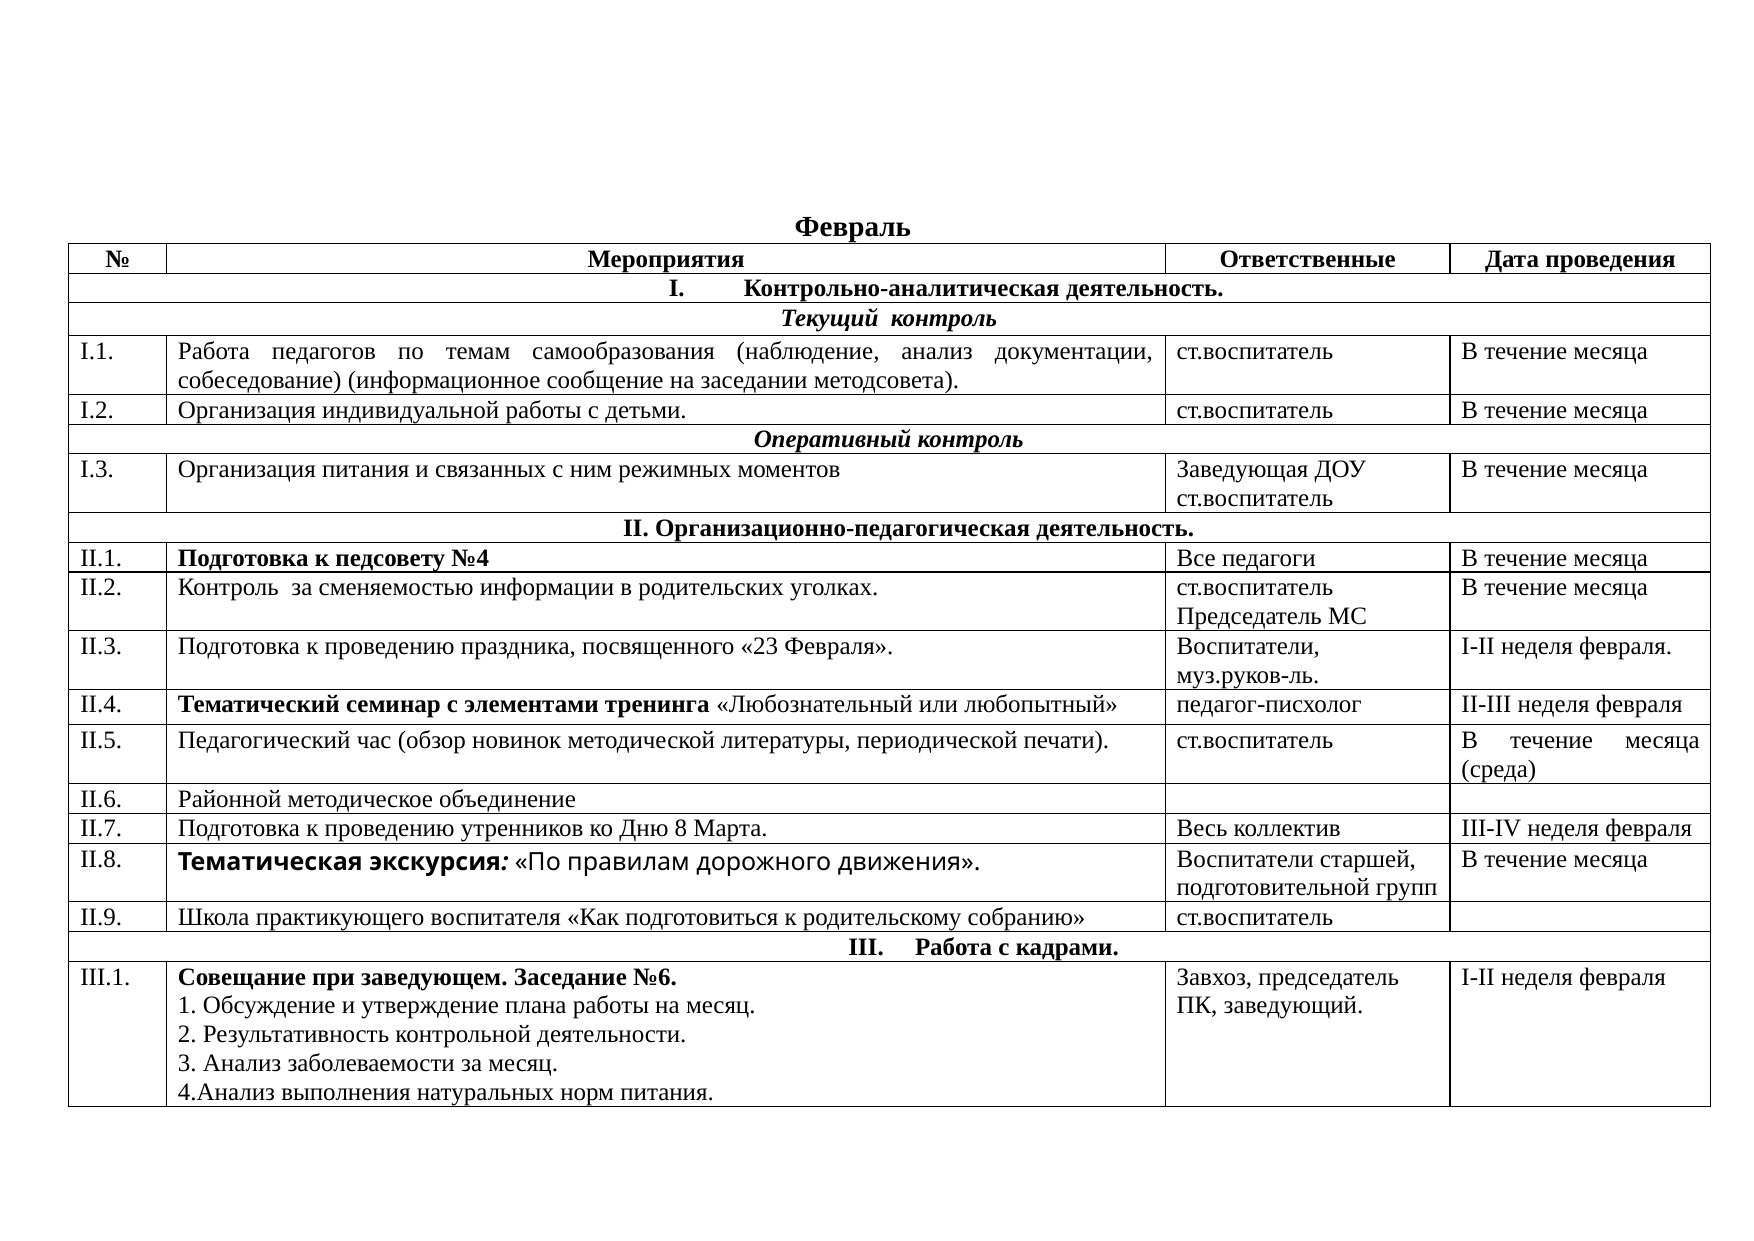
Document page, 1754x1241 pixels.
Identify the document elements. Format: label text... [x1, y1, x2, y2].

table_cell II.1. [69, 543, 166, 571]
table_header Мероприятия [167, 244, 1165, 272]
table_cell III. Работа с кадрами. [69, 932, 1710, 961]
table_cell ст.воспитатель Председатель МС [1166, 573, 1449, 630]
text Февраль [69, 209, 1636, 243]
table_cell Весь коллектив [1166, 814, 1449, 843]
table_cell II.3. [69, 631, 166, 688]
table_cell Педагогический час (обзор новинок методической литературы, периодической печати). [167, 725, 1165, 783]
table_cell II.4. [69, 690, 166, 724]
table_cell Воспитатели, муз.руков-ль. [1166, 631, 1449, 688]
table_cell II.8. [69, 844, 166, 901]
table_cell Воспитатели старшей, подготовительной групп [1166, 844, 1449, 901]
table_cell Совещание при заведующем. Заседание №6. 1. Обсуждение и утверждение плана работы на месяц. 2. Результативность контрольной деятельности. 3. Анализ заболеваемости за месяц. 4.Анализ выполнения натуральных норм питания. [167, 962, 1165, 1106]
table_cell II.5. [69, 725, 166, 783]
table_cell [1451, 902, 1710, 931]
table_cell Организация индивидуальной работы с детьми. [167, 395, 1165, 423]
table_cell Районной методическое объединение [167, 784, 1165, 812]
table_cell Организация питания и связанных с ним режимных моментов [167, 454, 1165, 512]
table_cell В течение месяца [1451, 543, 1710, 571]
table_header Ответственные [1166, 244, 1449, 272]
table_cell Школа практикующего воспитателя «Как подготовиться к родительскому собранию» [167, 902, 1165, 931]
table_cell II. Организационно-педагогическая деятельность. [69, 513, 1710, 542]
table_cell III-IV неделя февраля [1451, 814, 1710, 843]
table_cell I.2. [69, 395, 166, 423]
table_cell II-III неделя февраля [1451, 690, 1710, 724]
table_cell ст.воспитатель [1166, 395, 1449, 423]
table_cell педагог-писхолог [1166, 690, 1449, 724]
table_cell В течение месяца (среда) [1451, 725, 1710, 783]
table_header Дата проведения [1451, 244, 1710, 272]
table_cell [1451, 784, 1710, 812]
table_cell Тематический семинар с элементами тренинга «Любознательный или любопытный» [167, 690, 1165, 724]
table_cell Контрольно-аналитическая деятельность. [69, 274, 1710, 302]
table_cell Тематическая экскурсия: «По правилам дорожного движения». [167, 844, 1165, 901]
table_cell В течение месяца [1451, 336, 1710, 394]
table_cell I-II неделя февраля [1451, 962, 1710, 1106]
table_cell II.6. [69, 784, 166, 812]
table_cell Все педагоги [1166, 543, 1449, 571]
table_cell В течение месяца [1451, 573, 1710, 630]
table_cell Подготовка к проведению утренников ко Дню 8 Марта. [167, 814, 1165, 843]
table_cell В течение месяца [1451, 395, 1710, 423]
table_cell ст.воспитатель [1166, 336, 1449, 394]
table_cell Контроль за сменяемостью информации в родительских уголках. [167, 573, 1165, 630]
table_cell I.3. [69, 454, 166, 512]
table_cell III.1. [69, 962, 166, 1106]
table_cell Заведующая ДОУ ст.воспитатель [1166, 454, 1449, 512]
table_cell Оперативный контроль [69, 425, 1710, 453]
table_cell ст.воспитатель [1166, 725, 1449, 783]
table_cell В течение месяца [1451, 844, 1710, 901]
table_header № [69, 244, 166, 272]
table_cell Подготовка к педсовету №4 [167, 543, 1165, 571]
table_cell В течение месяца [1451, 454, 1710, 512]
table_cell I-II неделя февраля. [1451, 631, 1710, 688]
table_cell I.1. [69, 336, 166, 394]
table_cell Работа педагогов по темам самообразования (наблюдение, анализ документации, собеседование) (информационное сообщение на заседании методсовета). [167, 336, 1165, 394]
table_cell II.2. [69, 573, 166, 630]
table_cell Текущий контроль [69, 303, 1710, 335]
table_cell II.9. [69, 902, 166, 931]
table_cell [1166, 784, 1449, 812]
table_cell II.7. [69, 814, 166, 843]
table_cell ст.воспитатель [1166, 902, 1449, 931]
table_cell Завхоз, председатель ПК, заведующий. [1166, 962, 1449, 1106]
table_cell Подготовка к проведению праздника, посвященного «23 Февраля». [167, 631, 1165, 688]
